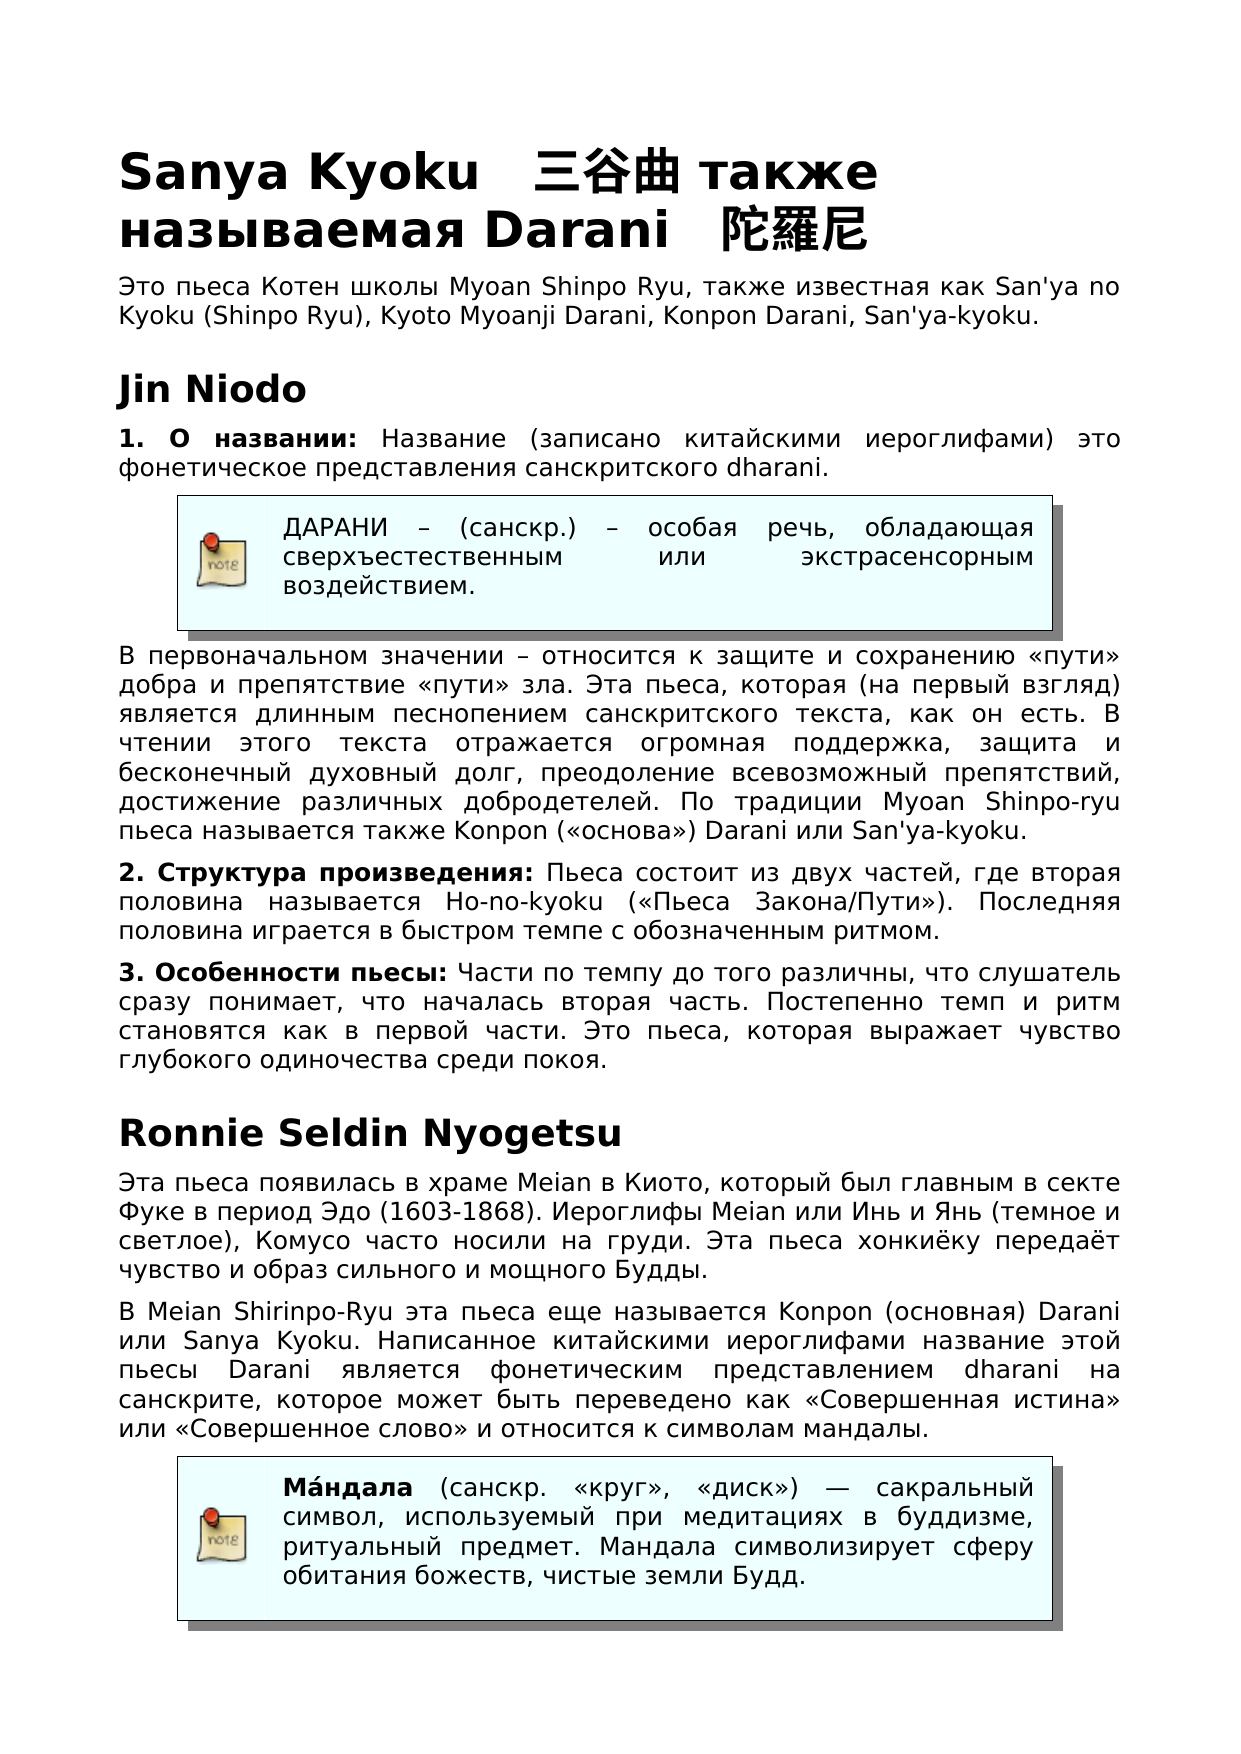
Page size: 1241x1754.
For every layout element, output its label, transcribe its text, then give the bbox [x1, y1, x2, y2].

text 3. Особенности пьесы: Части по темпу до того различны, что слушатель сразу понимает, что началась вторая часть. Постепенно темп и ритм становятся как в первой части. Это пьеса, которая выражает чувство глубокого одиночества среди покоя. [118, 958, 1122, 1074]
subtitle Jin Niodo [118, 368, 1122, 412]
text Это пьеса Котен школы Myoan Shinpo Ryu, также известная как San'ya no Kyoku (Shinpo Ryu), Kyoto Myoanji Darani, Konpon Darani, San'ya-kyoku. [118, 272, 1122, 330]
text В Meian Shirinpo-Ryu эта пьеса еще называется Konpon (основная) Darani или Sanya Kyoku. Написанное китайскими иероглифами название этой пьесы Darani является фонетическим представлением dharani на санскрите, которое может быть переведено как «Совершенная истина» или «Совершенное слово» и относится к символам мандалы. [118, 1297, 1122, 1443]
text 1. О названии: Название (записано китайскими иероглифами) это фонетическое представления санскритского dharani. [118, 424, 1122, 482]
text 2. Структура произведения: Пьеса состоит из двух частей, где вторая половина называется Ho-no-kyoku («Пьеса Закона/Пути»). Последняя половина играется в быстром темпе с обозначенным ритмом. [118, 858, 1122, 945]
table_header ДАРАНИ – (санскр.) – особая речь, обладающая сверхъестественным или экстрасенсорным воздействием. [265, 496, 1052, 630]
subtitle Ronnie Seldin Nyogetsu [118, 1112, 1122, 1156]
table_header Ма́ндала (санскр. «круг», «диск») — сакральный символ, используемый при медитациях в буддизме, ритуальный предмет. Мандала символизирует сферу обитания божеств, чистые земли Будд. [265, 1457, 1052, 1620]
picture [183, 525, 259, 601]
table_header [178, 1457, 264, 1620]
table_header [178, 496, 264, 630]
subtitle Sanya Kyoku 三谷曲 также называемая Darani 陀羅尼 [118, 143, 1122, 259]
text Эта пьеса появилась в храме Meian в Киото, который был главным в секте Фуке в период Эдо (1603-1868). Иероглифы Meian или Инь и Янь (темное и светлое), Комусо часто носили на груди. Эта пьеса хонкиёку передаёт чувство и образ сильного и мощного Будды. [118, 1168, 1122, 1285]
text В первоначальном значении – относится к защите и сохранению «пути» добра и препятствие «пути» зла. Эта пьеса, которая (на первый взгляд) является длинным песнопением санскритского текста, как он есть. В чтении этого текста отражается огромная поддержка, защита и бесконечный духовный долг, преодоление всевозможный препятствий, достижение различных добродетелей. По традиции Myoan Shinpo-ryu пьеса называется также Konpon («основа») Darani или San'ya-kyoku. [118, 641, 1122, 845]
picture [183, 1500, 259, 1576]
